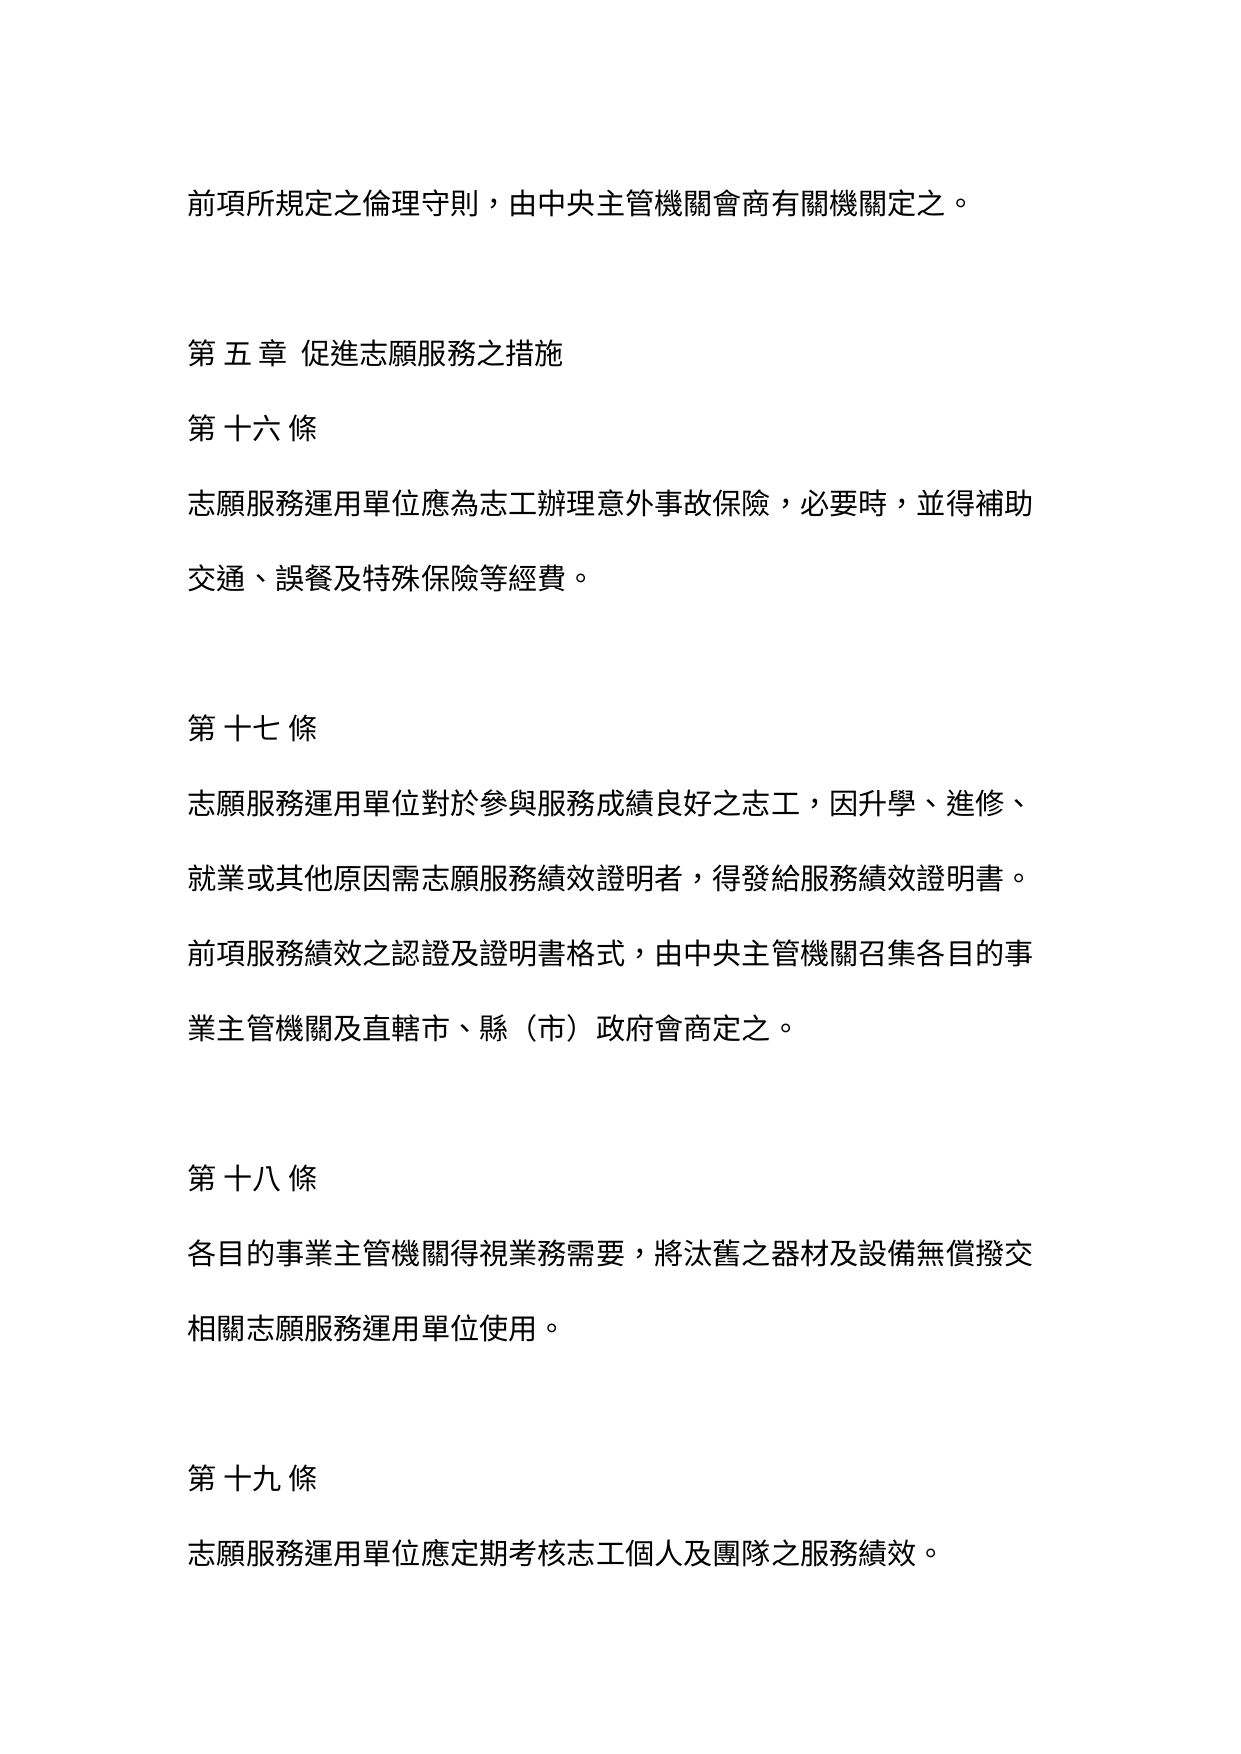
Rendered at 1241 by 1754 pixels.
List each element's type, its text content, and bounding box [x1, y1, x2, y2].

text 志願服務運用單位應定期考核志工個人及團隊之服務績效。 [187, 1514, 1053, 1589]
text 前項所規定之倫理守則，由中央主管機關會商有關機關定之。 [187, 164, 1053, 239]
text 各目的事業主管機關得視業務需要，將汰舊之器材及設備無償撥交相關志願服務運用單位使用。 [187, 1214, 1053, 1364]
text 第 十九 條 [187, 1439, 1053, 1514]
text 前項服務績效之認證及證明書格式，由中央主管機關召集各目的事業主管機關及直轄市、縣（市）政府會商定之。 [187, 914, 1053, 1064]
text 志願服務運用單位對於參與服務成績良好之志工，因升學、進修、就業或其他原因需志願服務績效證明者，得發給服務績效證明書。 [187, 764, 1053, 914]
text 志願服務運用單位應為志工辦理意外事故保險，必要時，並得補助交通、誤餐及特殊保險等經費。 [187, 464, 1053, 614]
text 第 十六 條 [187, 389, 1053, 464]
text 第 十七 條 [187, 689, 1053, 764]
text 第 十八 條 [187, 1139, 1053, 1214]
text 第 五 章 促進志願服務之措施 [187, 314, 1053, 389]
